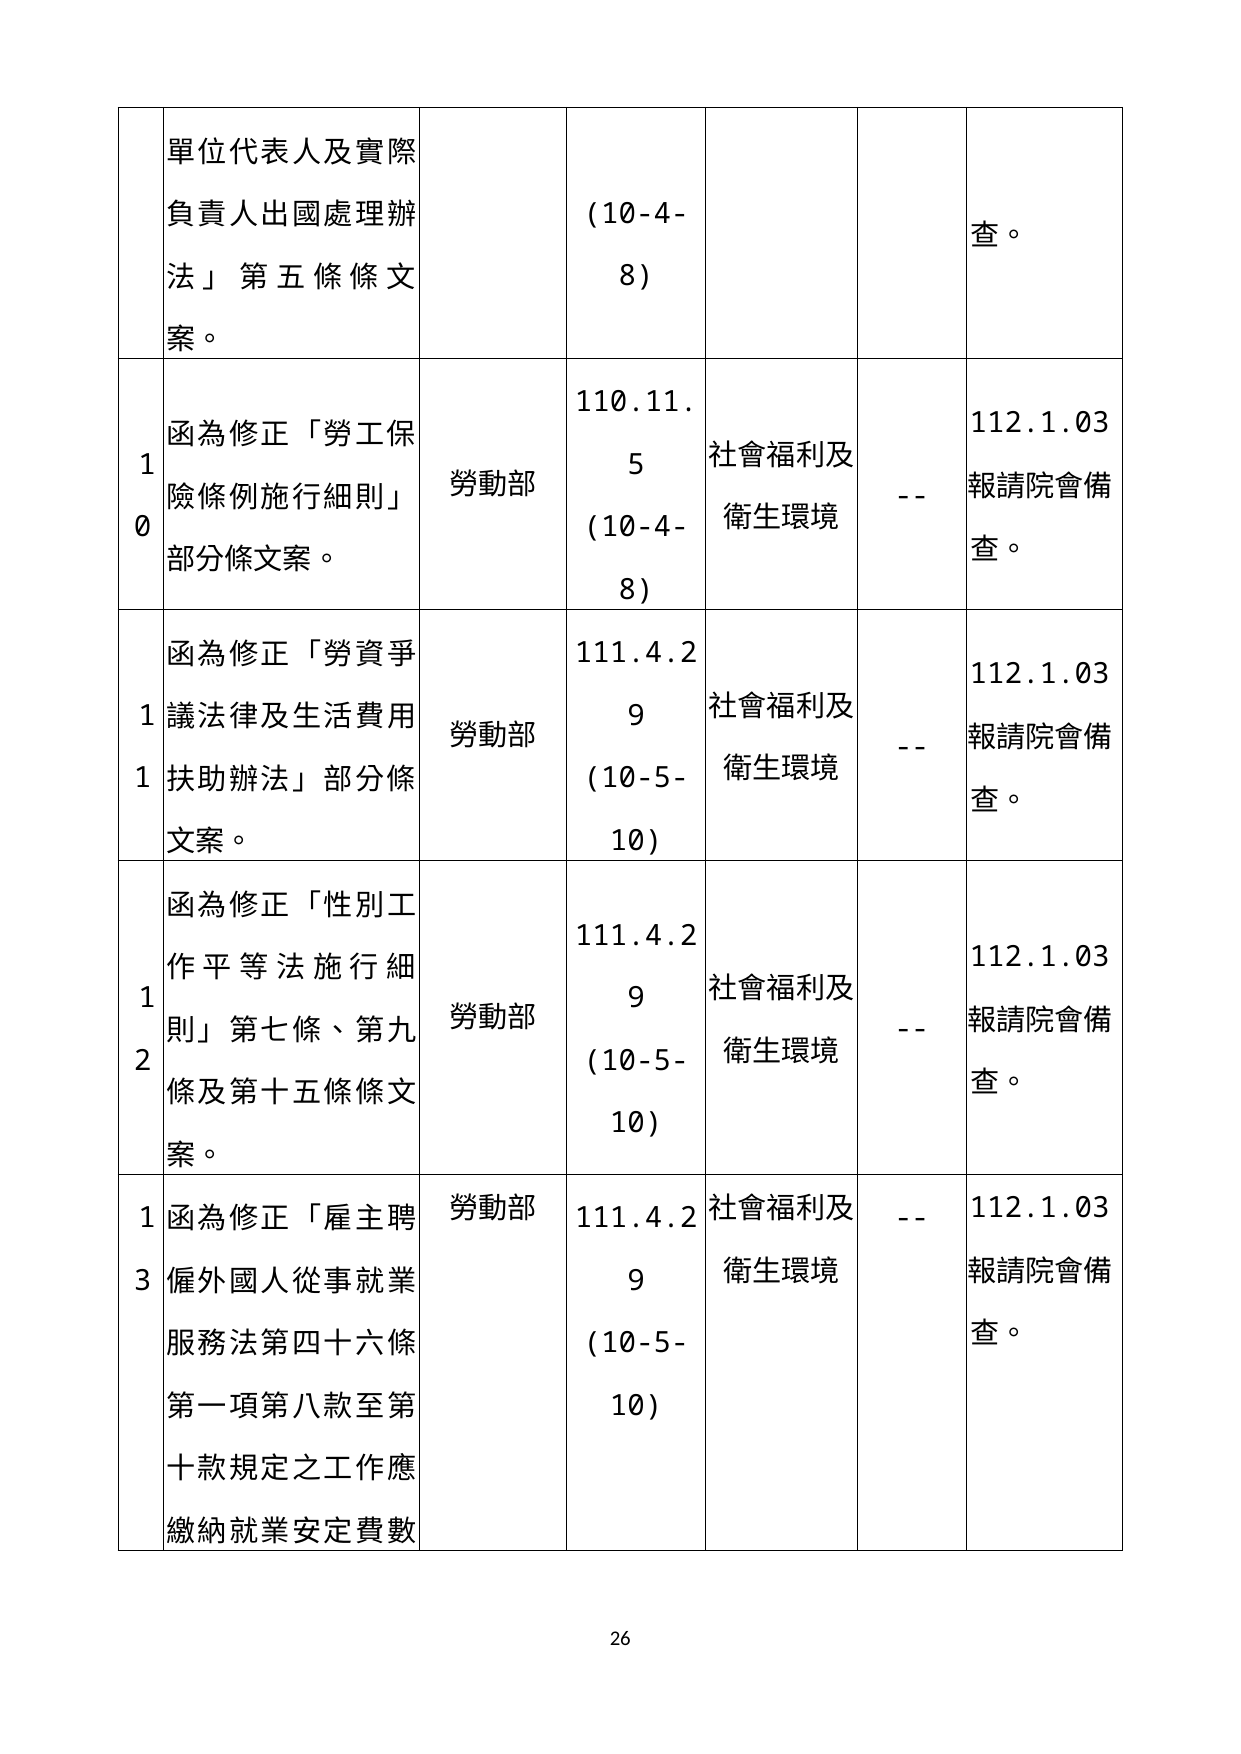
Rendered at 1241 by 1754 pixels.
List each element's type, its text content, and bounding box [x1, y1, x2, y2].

table_cell -- [858, 108, 966, 358]
table_cell -- [858, 610, 966, 860]
table_cell 勞動部 [420, 1175, 566, 1549]
table_cell 社會福利及衛生環境 [706, 861, 857, 1173]
table_cell 111.4.29 (10-5-10) [567, 610, 705, 860]
table_cell 函為修正「雇主聘僱外國人從事就業服務法第四十六條第一項第八款至第十款規定之工作應繳納就業安定費數 [164, 1175, 419, 1549]
table_cell -- [858, 359, 966, 609]
table_cell 查。 [967, 108, 1122, 358]
table_cell [119, 610, 163, 860]
table_cell 112.1.03 報請院會備查。 [967, 610, 1122, 860]
table_cell -- [858, 861, 966, 1173]
table_cell 勞動部 [420, 359, 566, 609]
table_cell 社會福利及衛生環境 [706, 610, 857, 860]
table_cell 112.1.03 報請院會備查。 [967, 1175, 1122, 1549]
table_cell [420, 108, 566, 358]
table_cell 112.1.03 報請院會備查。 [967, 861, 1122, 1173]
table_cell [706, 108, 857, 358]
table_cell 社會福利及衛生環境 [706, 1175, 857, 1549]
table_cell 勞動部 [420, 610, 566, 860]
table_cell 110.11.5 (10-4-8) [567, 359, 705, 609]
table_cell 社會福利及衛生環境 [706, 359, 857, 609]
table_cell [119, 1175, 163, 1549]
table_cell 函為修正「性別工作平等法施行細則」第七條、第九條及第十五條條文案。 [164, 861, 419, 1173]
table_cell 函為修正「勞資爭議法律及生活費用扶助辦法」部分條文案。 [164, 610, 419, 860]
table_cell [119, 861, 163, 1173]
table_cell 112.1.03 報請院會備查。 [967, 359, 1122, 609]
table_cell [119, 359, 163, 609]
table_cell 函為修正「勞工保險條例施行細則」部分條文案。 [164, 359, 419, 609]
table_cell [119, 108, 163, 358]
table_cell 單位代表人及實際負責人出國處理辦法」第五條條文案。 [164, 108, 419, 358]
table_cell 111.4.29 (10-5-10) [567, 861, 705, 1173]
table_cell 111.4.29 (10-5-10) [567, 1175, 705, 1549]
table_cell 勞動部 [420, 861, 566, 1173]
table_cell -- [858, 1175, 966, 1549]
table_cell (10-4-8) [567, 108, 705, 358]
